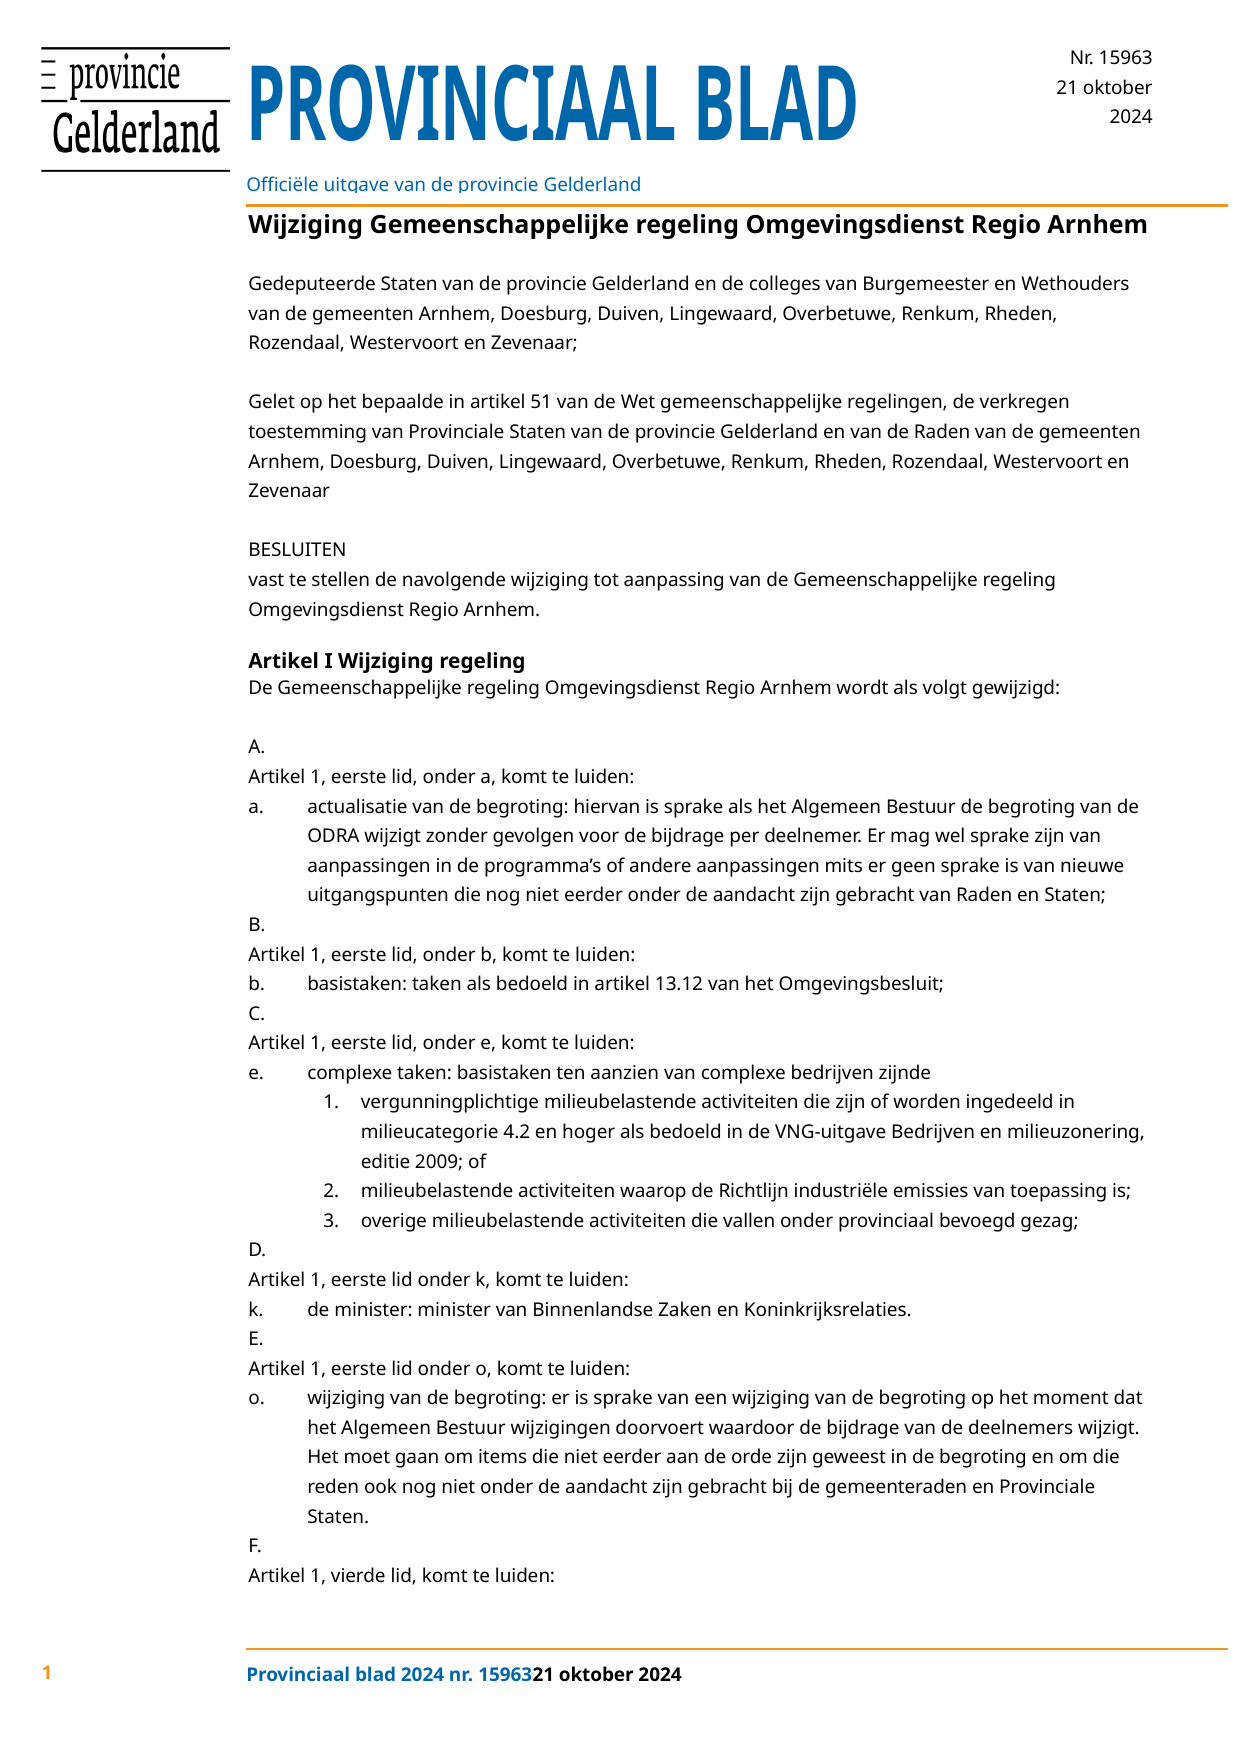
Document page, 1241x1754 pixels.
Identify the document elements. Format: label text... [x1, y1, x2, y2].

list de minister: minister van Binnenlandse Zaken en Koninkrijksrelaties. [248, 1296, 1152, 1322]
text A. [248, 734, 1152, 759]
list wijziging van de begroting: er is sprake van een wijziging van de begroting op het moment dat het Algemeen Bestuur wijzigingen doorvoert waardoor de bijdrage van de deelnemers wijzigt. Het moet gaan om items die niet eerder aan de orde zijn geweest in de begroting en om die reden ook nog niet onder de aandacht zijn gebracht bij de gemeenteraden en Provinciale Staten. [248, 1384, 1152, 1529]
text E. [248, 1325, 1152, 1351]
text Artikel 1, eerste lid onder k, komt te luiden: [248, 1266, 1152, 1292]
list milieubelastende activiteiten waarop de Richtlijn industriële emissies van toepassing is; [323, 1177, 1152, 1203]
text Gelet op het bepaalde in artikel 51 van de Wet gemeenschappelijke regelingen, de verkregen toestemming van Provinciale Staten van de provincie Gelderland en van de Raden van de gemeenten Arnhem, Doesburg, Duiven, Lingewaard, Overbetuwe, Renkum, Rheden, Rozendaal, Westervoort en Zevenaar [248, 389, 1152, 503]
text Artikel I Wijziging regeling [248, 646, 1152, 674]
text Artikel 1, eerste lid, onder a, komt te luiden: [248, 763, 1152, 789]
text Gedeputeerde Staten van de provincie Gelderland en de colleges van Burgemeester en Wethouders van de gemeenten Arnhem, Doesburg, Duiven, Lingewaard, Overbetuwe, Renkum, Rheden, Rozendaal, Westervoort en Zevenaar; [248, 270, 1152, 355]
text De Gemeenschappelijke regeling Omgevingsdienst Regio Arnhem wordt als volgt gewijzigd: [248, 674, 1152, 700]
list actualisatie van de begroting: hiervan is sprake als het Algemeen Bestuur de begroting van de ODRA wijzigt zonder gevolgen voor de bijdrage per deelnemer. Er mag wel sprake zijn van aanpassingen in de programma’s of andere aanpassingen mits er geen sprake is van nieuwe uitgangspunten die nog niet eerder onder de aandacht zijn gebracht van Raden en Staten; [248, 793, 1152, 907]
text Artikel 1, eerste lid, onder e, komt te luiden: [248, 1029, 1152, 1055]
text B. [248, 911, 1152, 937]
list vergunningplichtige milieubelastende activiteiten die zijn of worden ingedeeld in milieucategorie 4.2 en hoger als bedoeld in de VNG-uitgave Bedrijven en milieuzonering, editie 2009; of [323, 1089, 1152, 1174]
text Artikel 1, vierde lid, komt te luiden: [248, 1562, 1152, 1588]
text C. [248, 1000, 1152, 1026]
list basistaken: taken als bedoeld in artikel 13.12 van het Omgevingsbesluit; [248, 970, 1152, 996]
text D. [248, 1237, 1152, 1262]
text BESLUITEN [248, 537, 1152, 562]
text vast te stellen de navolgende wijziging tot aanpassing van de Gemeenschappelijke regeling Omgevingsdienst Regio Arnhem. [248, 566, 1152, 621]
text F. [248, 1532, 1152, 1558]
text Wijziging Gemeenschappelijke regeling Omgevingsdienst Regio Arnhem [248, 207, 1152, 241]
text Artikel 1, eerste lid, onder b, komt te luiden: [248, 941, 1152, 967]
list overige milieubelastende activiteiten die vallen onder provinciaal bevoegd gezag; [323, 1207, 1152, 1233]
text Artikel 1, eerste lid onder o, komt te luiden: [248, 1355, 1152, 1381]
list complexe taken: basistaken ten aanzien van complexe bedrijven zijnde [248, 1059, 1152, 1085]
picture [41, 47, 231, 172]
